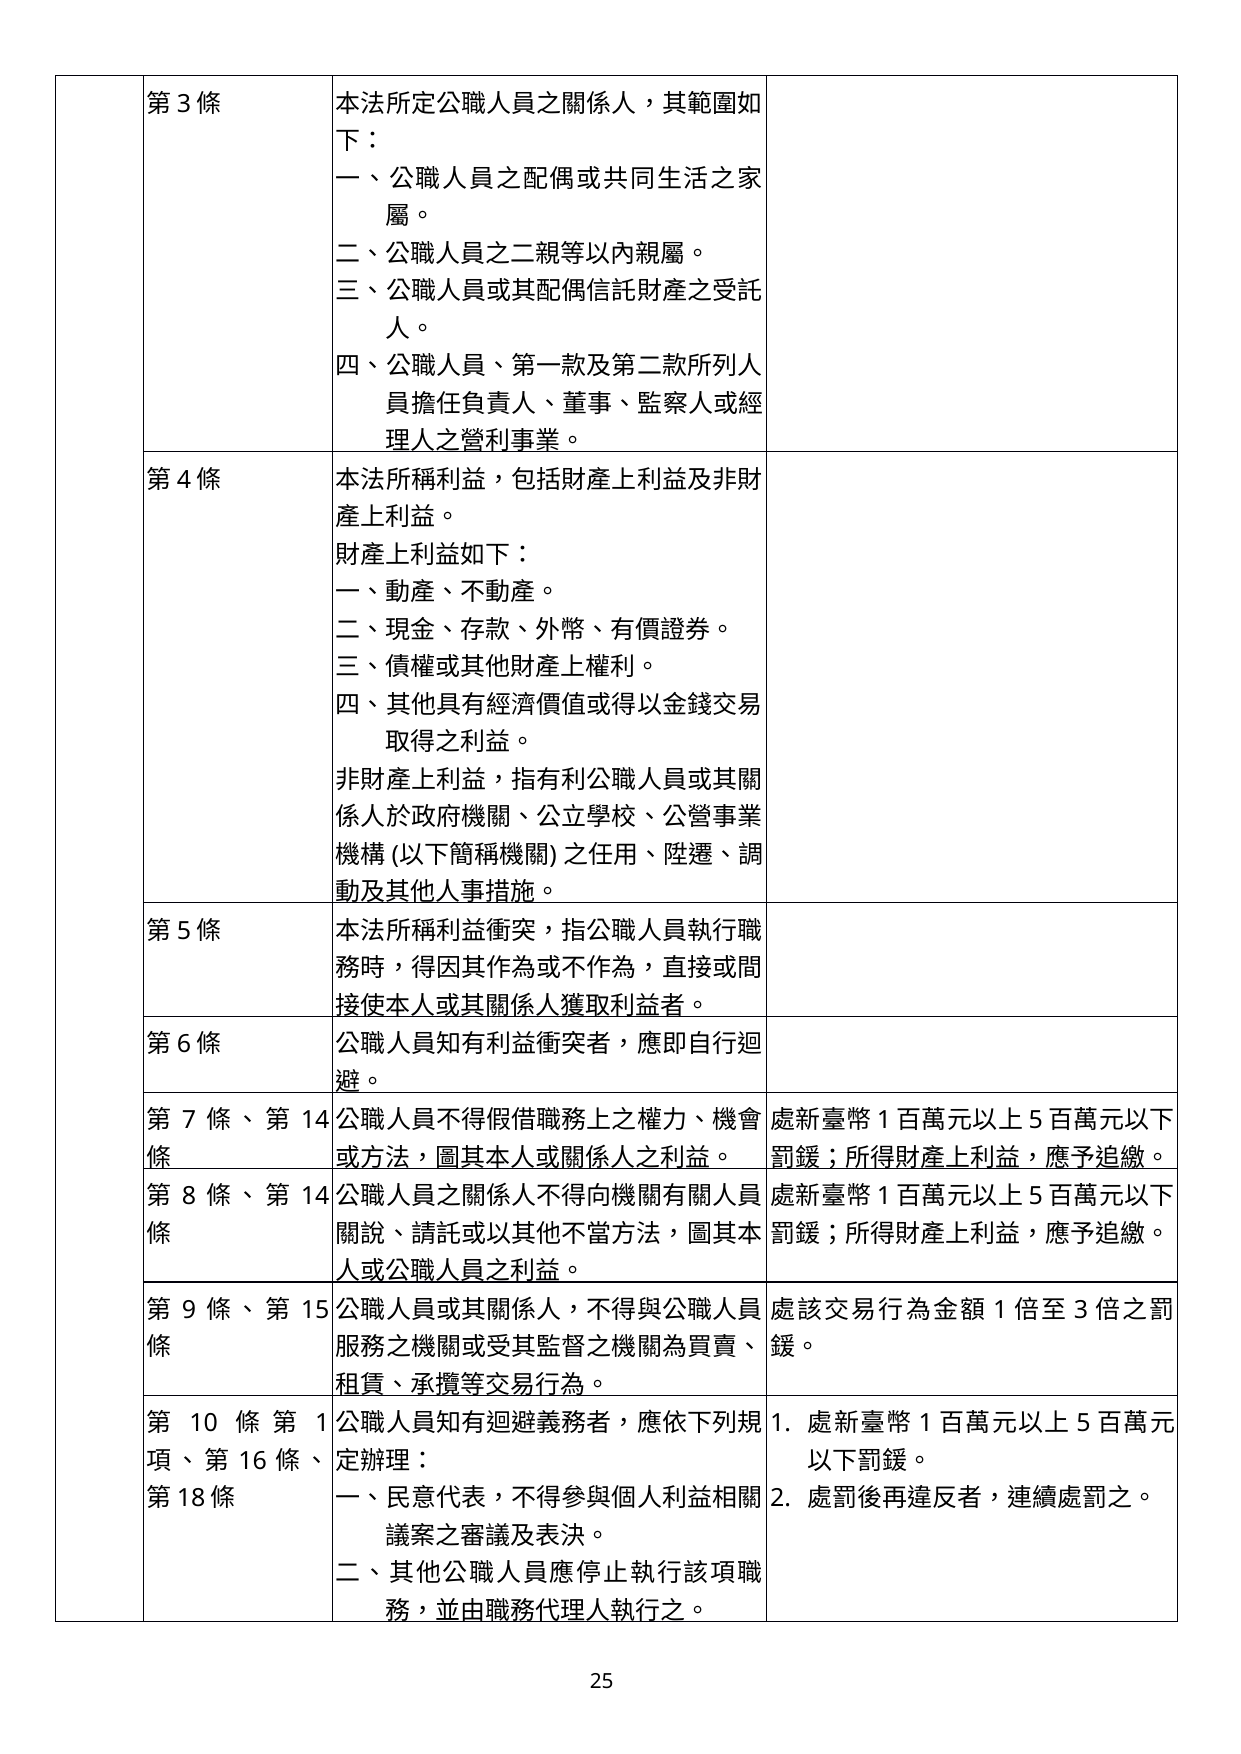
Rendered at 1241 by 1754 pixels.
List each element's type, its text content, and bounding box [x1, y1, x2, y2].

table_cell 處該交易行為金額1倍至3倍之罰鍰。 [767, 1283, 1177, 1395]
table_cell [767, 76, 1177, 451]
table_cell 公職人員或其關係人，不得與公職人員服務之機關或受其監督之機關為買賣、租賃、承攬等交易行為。 [333, 1283, 766, 1395]
table_cell 本法所稱利益衝突，指公職人員執行職務時，得因其作為或不作為，直接或間接使本人或其關係人獲取利益者。 [333, 903, 766, 1016]
table_cell [767, 1017, 1177, 1092]
table_cell 第6條 [144, 1017, 332, 1092]
table_cell [767, 903, 1177, 1016]
table_cell 處新臺幣1百萬元以上5百萬元以下罰鍰；所得財產上利益，應予追繳。 [767, 1093, 1177, 1168]
table_cell 第7條、第14條 [144, 1093, 332, 1168]
table_cell 公職人員之關係人不得向機關有關人員關說、請託或以其他不當方法，圖其本人或公職人員之利益。 [333, 1169, 766, 1281]
table_cell 本法所稱利益，包括財產上利益及非財產上利益。 財產上利益如下： 一、動產、不動產。 二、現金、存款、外幣、有價證券。 三、債權或其他財產上權利。 四、其他具有經濟價值或得以金錢交易取得之利益。 非財產上利益，指有利公職人員或其關係人於政府機關、公立學校、公營事業機構 (以下簡稱機關) 之任用、陞遷、調動及其他人事措施。 [333, 452, 766, 902]
table_cell 處新臺幣1百萬元以上5百萬元以下罰鍰；所得財產上利益，應予追繳。 [767, 1169, 1177, 1281]
table_cell 第5條 [144, 903, 332, 1016]
table_cell 第8條、第14條 [144, 1169, 332, 1281]
table_cell 第9條、第15條 [144, 1283, 332, 1395]
table_cell 第3條 [144, 76, 332, 451]
table_cell 公職人員知有迴避義務者，應依下列規定辦理： 一、民意代表，不得參與個人利益相關議案之審議及表決。 二、其他公職人員應停止執行該項職務，並由職務代理人執行之。 [333, 1396, 766, 1621]
table_cell 公職人員不得假借職務上之權力、機會或方法，圖其本人或關係人之利益。 [333, 1093, 766, 1168]
table_cell 處新臺幣1百萬元以上5百萬元以下罰鍰。 處罰後再違反者，連續處罰之。 [767, 1396, 1177, 1621]
table_cell [767, 452, 1177, 902]
table_cell 第10條第1項、第16條、第18條 [144, 1396, 332, 1621]
table_cell 本法所定公職人員之關係人，其範圍如下： 一、公職人員之配偶或共同生活之家屬。 二、公職人員之二親等以內親屬。 三、公職人員或其配偶信託財產之受託人。 四、公職人員、第一款及第二款所列人員擔任負責人、董事、監察人或經理人之營利事業。 [333, 76, 766, 451]
table_cell 公職人員知有利益衝突者，應即自行迴避。 [333, 1017, 766, 1092]
table_cell [56, 76, 143, 1621]
table_cell 第4條 [144, 452, 332, 902]
